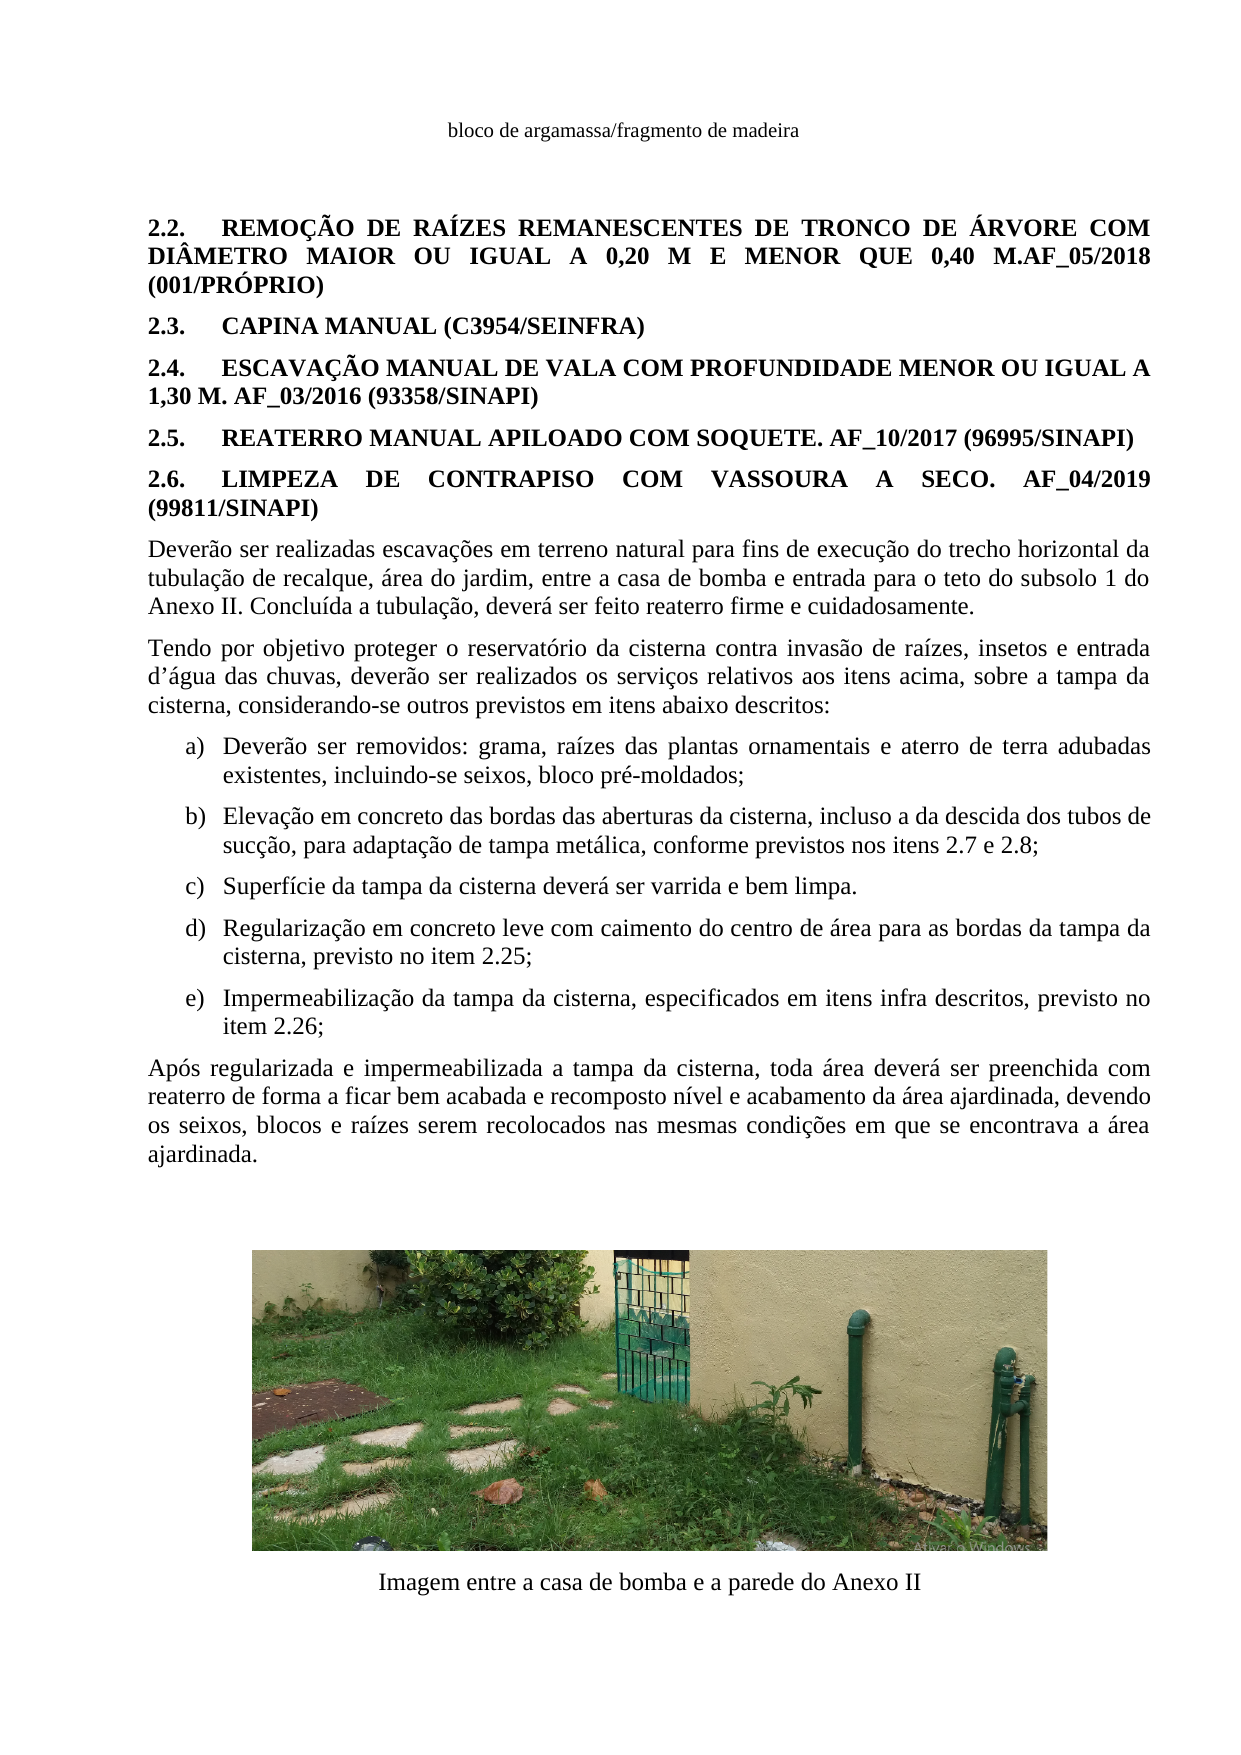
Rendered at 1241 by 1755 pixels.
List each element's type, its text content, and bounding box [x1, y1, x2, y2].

text Imagem entre a casa de bomba e a parede do Anexo II [148, 1567, 1152, 1596]
list CAPINA MANUAL (C3954/SEINFRA) [148, 311, 1152, 340]
text Tendo por objetivo proteger o reservatório da cisterna contra invasão de raízes, insetos e entrada d’água das chuvas, deverão ser realizados os serviços relativos aos itens acima, sobre a tampa da cisterna, considerando-se outros previstos em itens abaixo descritos: [148, 633, 1152, 719]
list REATERRO MANUAL APILOADO COM SOQUETE. AF_10/2017 (96995/SINAPI) [148, 423, 1152, 451]
list Superfície da tampa da cisterna deverá ser varrida e bem limpa. [185, 871, 1152, 900]
text bloco de argamassa/fragmento de madeira [410, 118, 1152, 142]
text Deverão ser realizadas escavações em terreno natural para fins de execução do trecho horizontal da tubulação de recalque, área do jardim, entre a casa de bomba e entrada para o teto do subsolo 1 do Anexo II. Concluída a tubulação, deverá ser feito reaterro firme e cuidadosamente. [148, 534, 1152, 620]
list Regularização em concreto leve com caimento do centro de área para as bordas da tampa da cisterna, previsto no item 2.25; [185, 913, 1152, 970]
list LIMPEZA DE CONTRAPISO COM VASSOURA A SECO. AF_04/2019 (99811/SINAPI) [148, 464, 1152, 521]
list ESCAVAÇÃO MANUAL DE VALA COM PROFUNDIDADE MENOR OU IGUAL A 1,30 M. AF_03/2016 (93358/SINAPI) [148, 353, 1152, 410]
list Impermeabilização da tampa da cisterna, especificados em itens infra descritos, previsto no item 2.26; [185, 983, 1152, 1040]
text Após regularizada e impermeabilizada a tampa da cisterna, toda área deverá ser preenchida com reaterro de forma a ficar bem acabada e recomposto nível e acabamento da área ajardinada, devendo os seixos, blocos e raízes serem recolocados nas mesmas condições em que se encontrava a área ajardinada. [148, 1053, 1152, 1168]
list REMOÇÃO DE RAÍZES REMANESCENTES DE TRONCO DE ÁRVORE COM DIÂMETRO MAIOR OU IGUAL A 0,20 M E MENOR QUE 0,40 M.AF_05/2018 (001/PRÓPRIO) [148, 213, 1152, 299]
list Deverão ser removidos: grama, raízes das plantas ornamentais e aterro de terra adubadas existentes, incluindo-se seixos, bloco pré-moldados; [185, 731, 1152, 789]
list Elevação em concreto das bordas das aberturas da cisterna, incluso a da descida dos tubos de sucção, para adaptação de tampa metálica, conforme previstos nos itens 2.7 e 2.8; [185, 801, 1152, 859]
